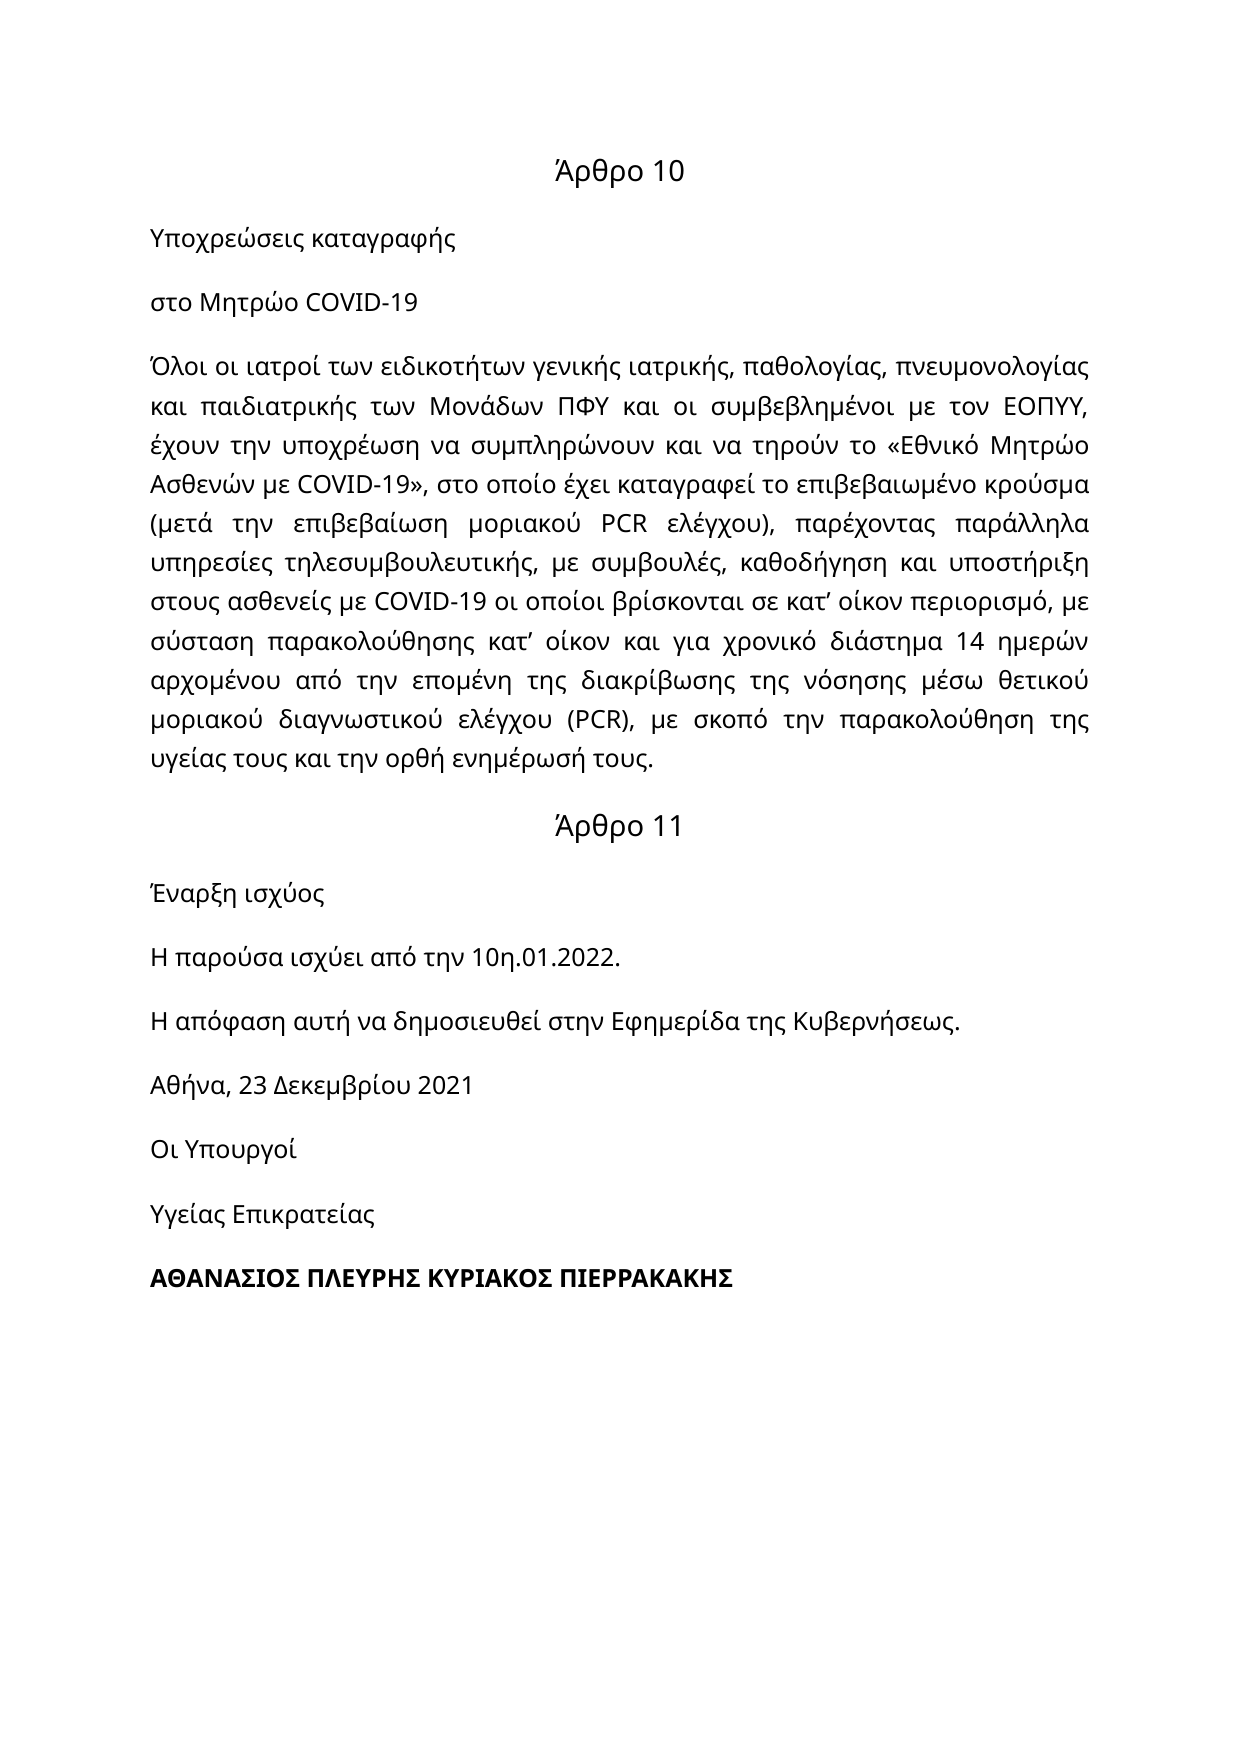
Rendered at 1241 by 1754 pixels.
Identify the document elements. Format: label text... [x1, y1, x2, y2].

subtitle Άρθρο 11 [150, 805, 1090, 844]
text Οι Υπουργοί [150, 1132, 1090, 1166]
text Έναρξη ισχύος [150, 875, 1090, 909]
text Όλοι οι ιατροί των ειδικοτήτων γενικής ιατρικής, παθολογίας, πνευμονολογίας και παιδιατρικής των Μονάδων ΠΦΥ και οι συμβεβλημένοι με τον ΕΟΠΥΥ, έχουν την υποχρέωση να συμπληρώνουν και να τηρούν το «Εθνικό Μητρώο Ασθενών με COVID-19», στο οποίο έχει καταγραφεί το επιβεβαιωμένο κρούσμα (μετά την επιβεβαίωση μοριακού PCR ελέγχου), παρέχοντας παράλληλα υπηρεσίες τηλεσυμβουλευτικής, με συμβουλές, καθοδήγηση και υποστήριξη στους ασθενείς με COVID-19 οι οποίοι βρίσκονται σε κατ’ οίκον περιορισμό, με σύσταση παρακολούθησης κατ’ οίκον και για χρονικό διάστημα 14 ημερών αρχομένου από την επομένη της διακρίβωσης της νόσησης μέσω θετικού μοριακού διαγνωστικού ελέγχου (PCR), με σκοπό την παρακολούθηση της υγείας τους και την ορθή ενημέρωσή τους. [150, 349, 1090, 775]
text ΑΘΑΝΑΣΙΟΣ ΠΛΕΥΡΗΣ ΚΥΡΙΑΚΟΣ ΠΙΕΡΡΑΚΑΚΗΣ [150, 1260, 1090, 1294]
text στο Μητρώο COVID-19 [150, 285, 1090, 319]
text Αθήνα, 23 Δεκεμβρίου 2021 [150, 1068, 1090, 1102]
subtitle Άρθρο 10 [150, 150, 1090, 190]
text Η παρούσα ισχύει από την 10η.01.2022. [150, 939, 1090, 974]
text Η απόφαση αυτή να δημοσιευθεί στην Εφημερίδα της Κυβερνήσεως. [150, 1004, 1090, 1038]
text Υποχρεώσεις καταγραφής [150, 221, 1090, 255]
text Υγείας Επικρατείας [150, 1196, 1090, 1230]
